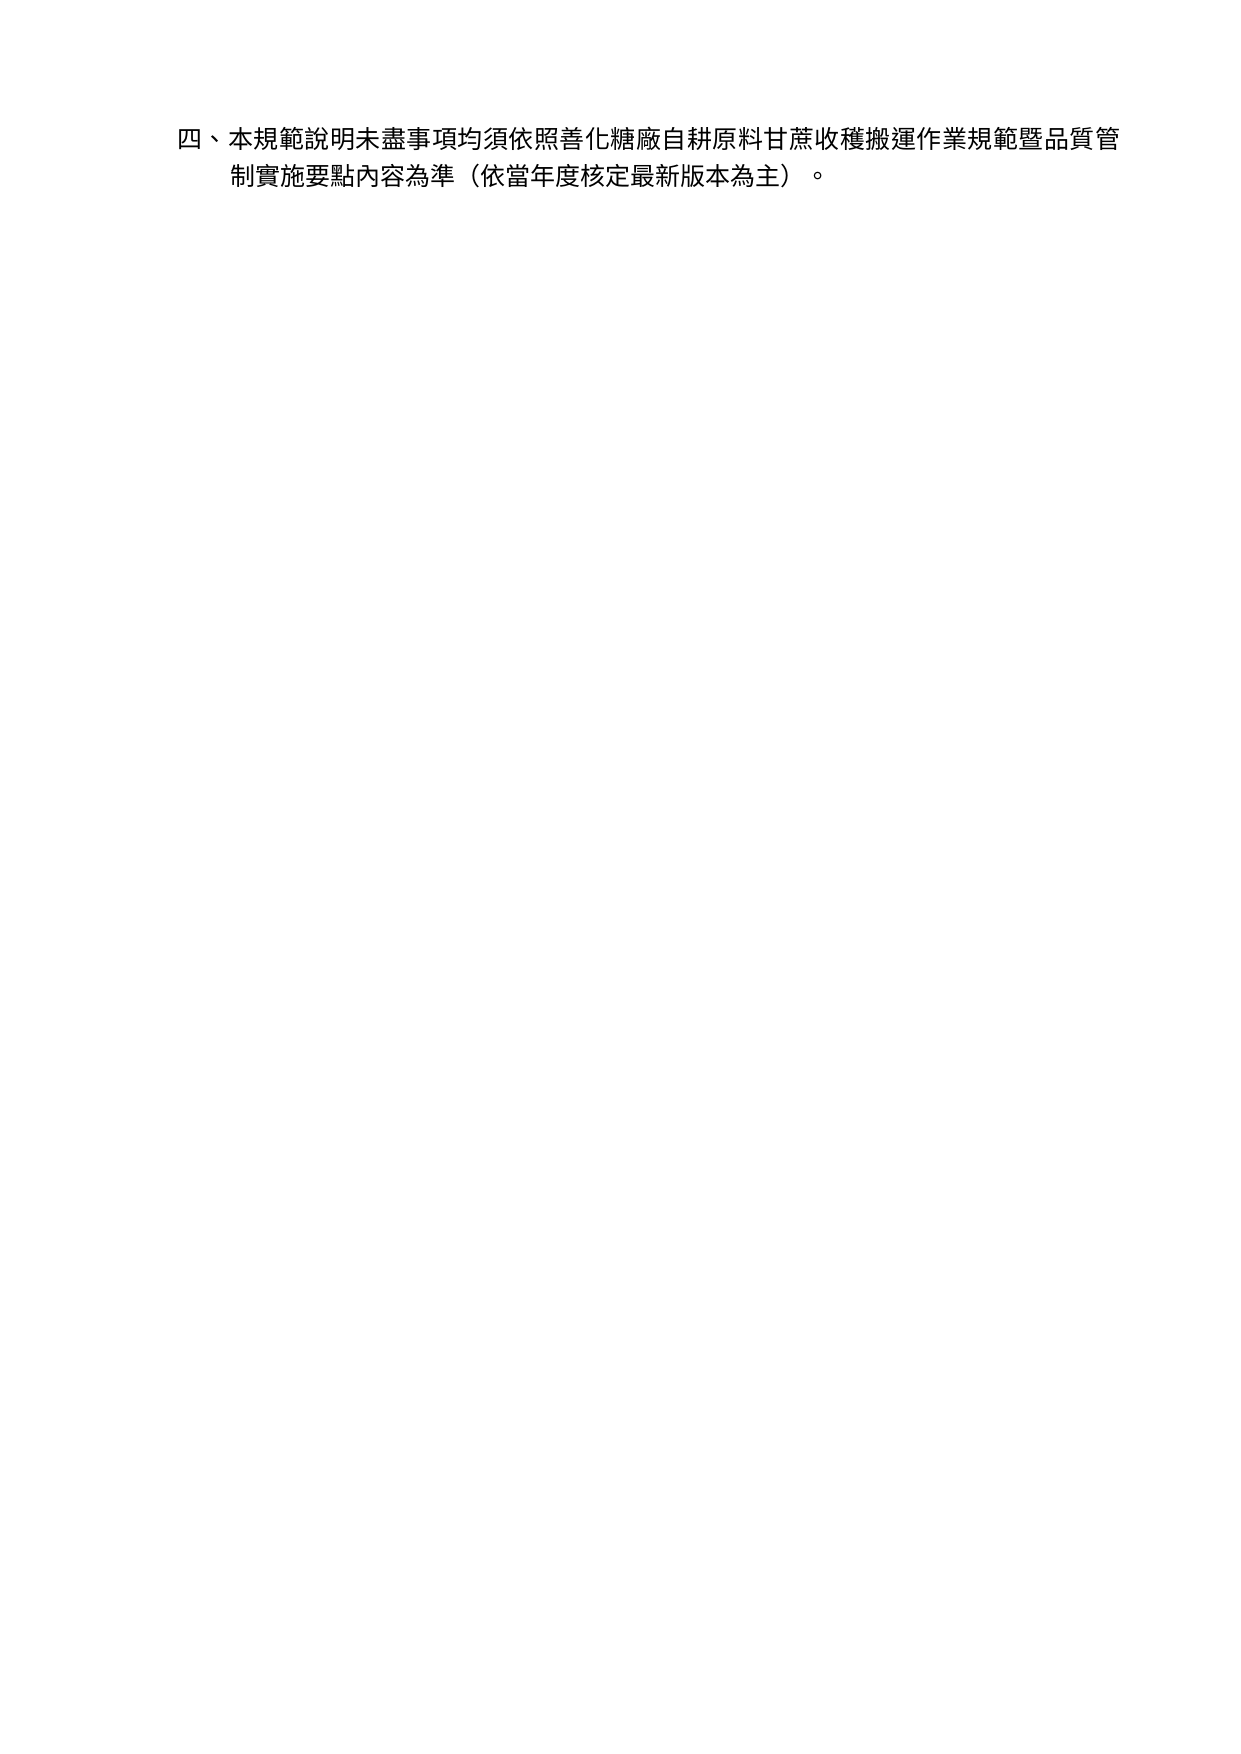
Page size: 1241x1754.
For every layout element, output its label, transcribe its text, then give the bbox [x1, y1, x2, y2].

text 四、本規範說明未盡事項均須依照善化糖廠自耕原料甘蔗收穫搬運作業規範暨品質管制實施要點內容為準（依當年度核定最新版本為主）。 [177, 118, 1122, 193]
